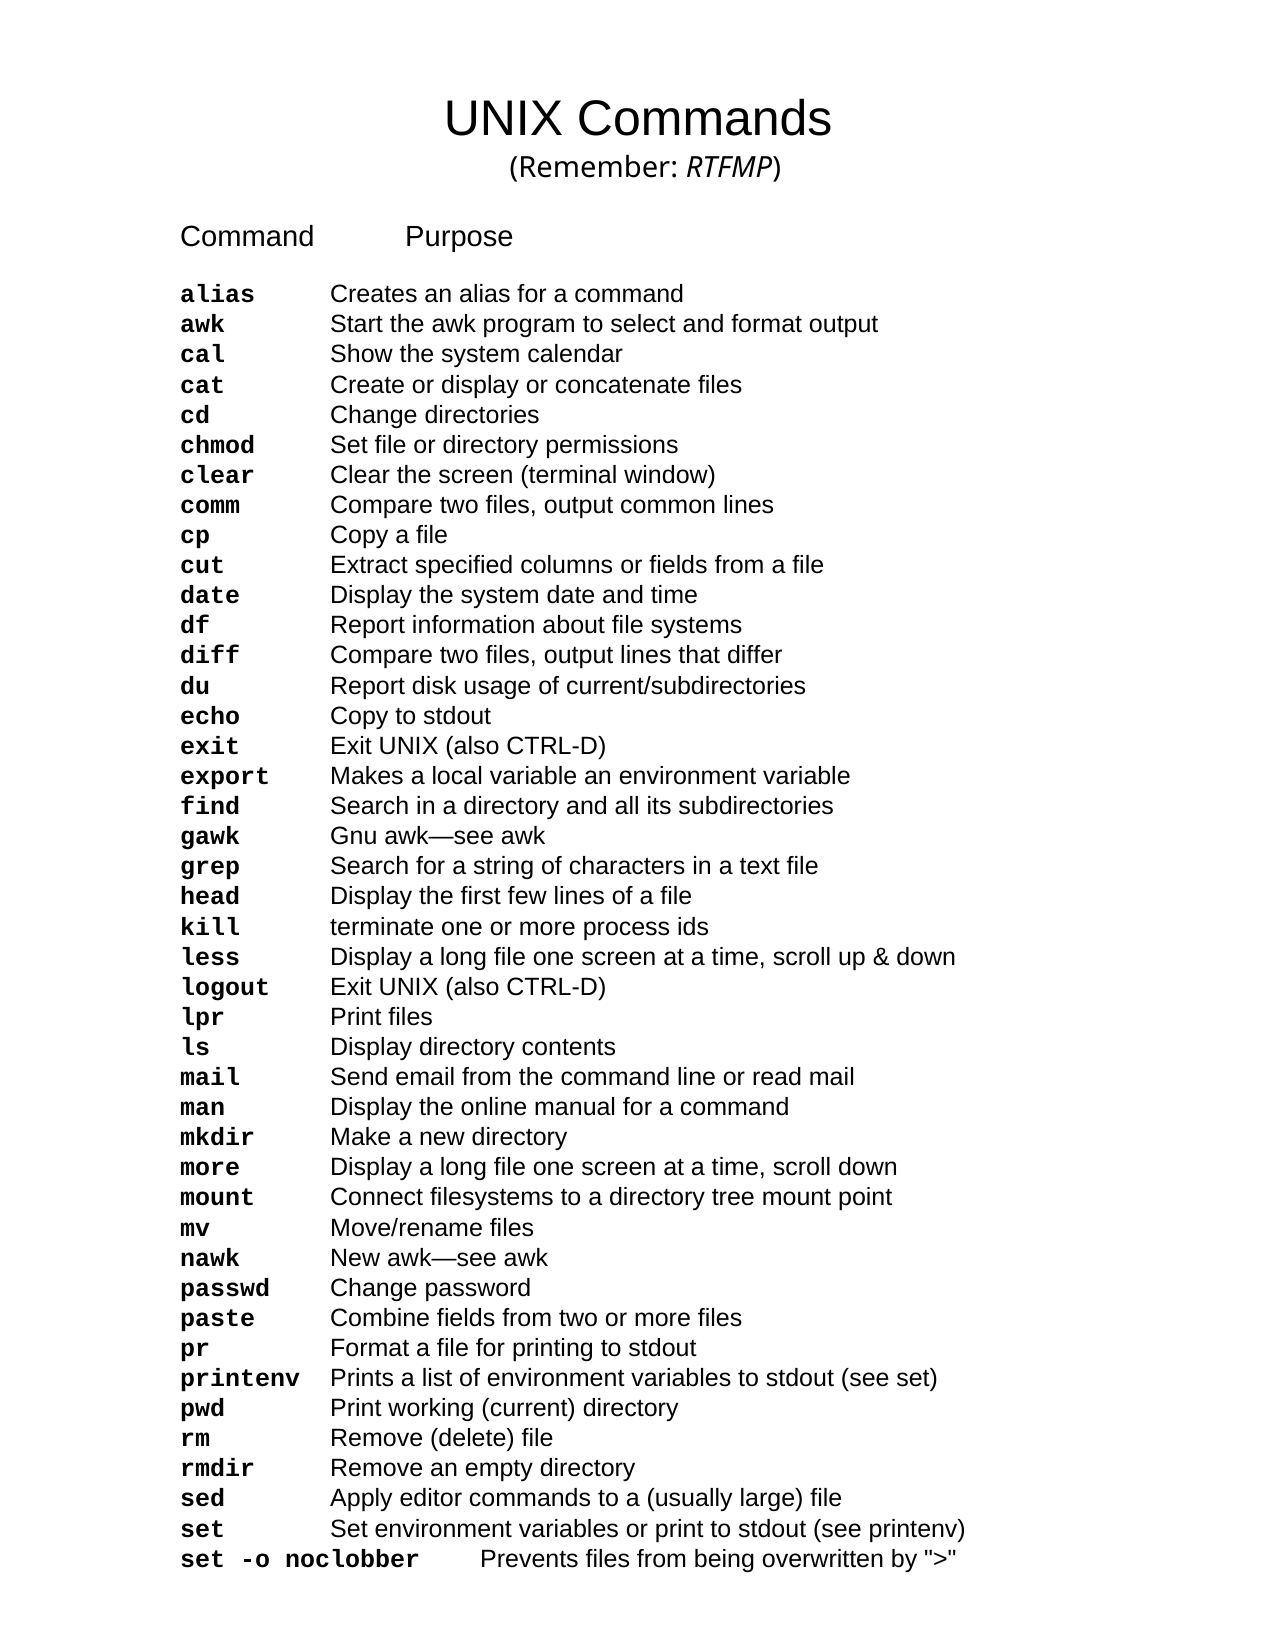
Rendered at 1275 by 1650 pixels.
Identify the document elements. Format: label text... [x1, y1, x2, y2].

text kill terminate one or more process ids [180, 912, 1110, 942]
text df Report information about file systems [180, 611, 1110, 641]
text lpr Print files [180, 1003, 1110, 1033]
text rm Remove (delete) file [180, 1424, 1110, 1454]
title UNIX Commands [180, 90, 1110, 146]
text less Display a long file one screen at a time, scroll up & down [180, 942, 1110, 972]
text pwd Print working (current) directory [180, 1394, 1110, 1424]
text ls Display directory contents [180, 1033, 1110, 1063]
text set -o noclobber Prevents files from being overwritten by ">" [180, 1544, 1110, 1574]
subtitle Command Purpose [180, 219, 1110, 252]
text more Display a long file one screen at a time, scroll down [180, 1153, 1110, 1183]
text alias Creates an alias for a command [180, 280, 1110, 310]
text find Search in a directory and all its subdirectories [180, 792, 1110, 822]
text cat Create or display or concatenate files [180, 370, 1110, 401]
text sed Apply editor commands to a (usually large) file [180, 1484, 1110, 1514]
text rmdir Remove an empty directory [180, 1454, 1110, 1484]
text printenv Prints a list of environment variables to stdout (see set) [180, 1364, 1110, 1394]
text set Set environment variables or print to stdout (see printenv) [180, 1514, 1110, 1544]
text diff Compare two files, output lines that differ [180, 641, 1110, 671]
text mount Connect filesystems to a directory tree mount point [180, 1183, 1110, 1213]
text cut Extract specified columns or fields from a file [180, 551, 1110, 581]
text clear Clear the screen (terminal window) [180, 461, 1110, 491]
subtitle cal Show the system calendar [180, 340, 1110, 370]
text (Remember: RTFMP) [180, 146, 1110, 186]
text chmod Set file or directory permissions [180, 431, 1110, 461]
text pr Format a file for printing to stdout [180, 1334, 1110, 1364]
text date Display the system date and time [180, 581, 1110, 611]
text du Report disk usage of current/subdirectories [180, 671, 1110, 702]
text passwd Change password [180, 1273, 1110, 1304]
text exit Exit UNIX (also CTRL-D) [180, 732, 1110, 762]
text mv Move/rename files [180, 1213, 1110, 1243]
text gawk Gnu awk—see awk [180, 822, 1110, 852]
text comm Compare two files, output common lines [180, 491, 1110, 521]
text export Makes a local variable an environment variable [180, 762, 1110, 792]
text grep Search for a string of characters in a text file [180, 852, 1110, 882]
text mail Send email from the command line or read mail [180, 1063, 1110, 1093]
text cd Change directories [180, 401, 1110, 431]
text echo Copy to stdout [180, 702, 1110, 732]
text cp Copy a file [180, 521, 1110, 551]
text nawk New awk—see awk [180, 1243, 1110, 1273]
text logout Exit UNIX (also CTRL-D) [180, 972, 1110, 1003]
subtitle awk Start the awk program to select and format output [180, 310, 1110, 340]
text paste Combine fields from two or more files [180, 1304, 1110, 1334]
text mkdir Make a new directory [180, 1123, 1110, 1153]
text head Display the first few lines of a file [180, 882, 1110, 912]
text man Display the online manual for a command [180, 1093, 1110, 1123]
